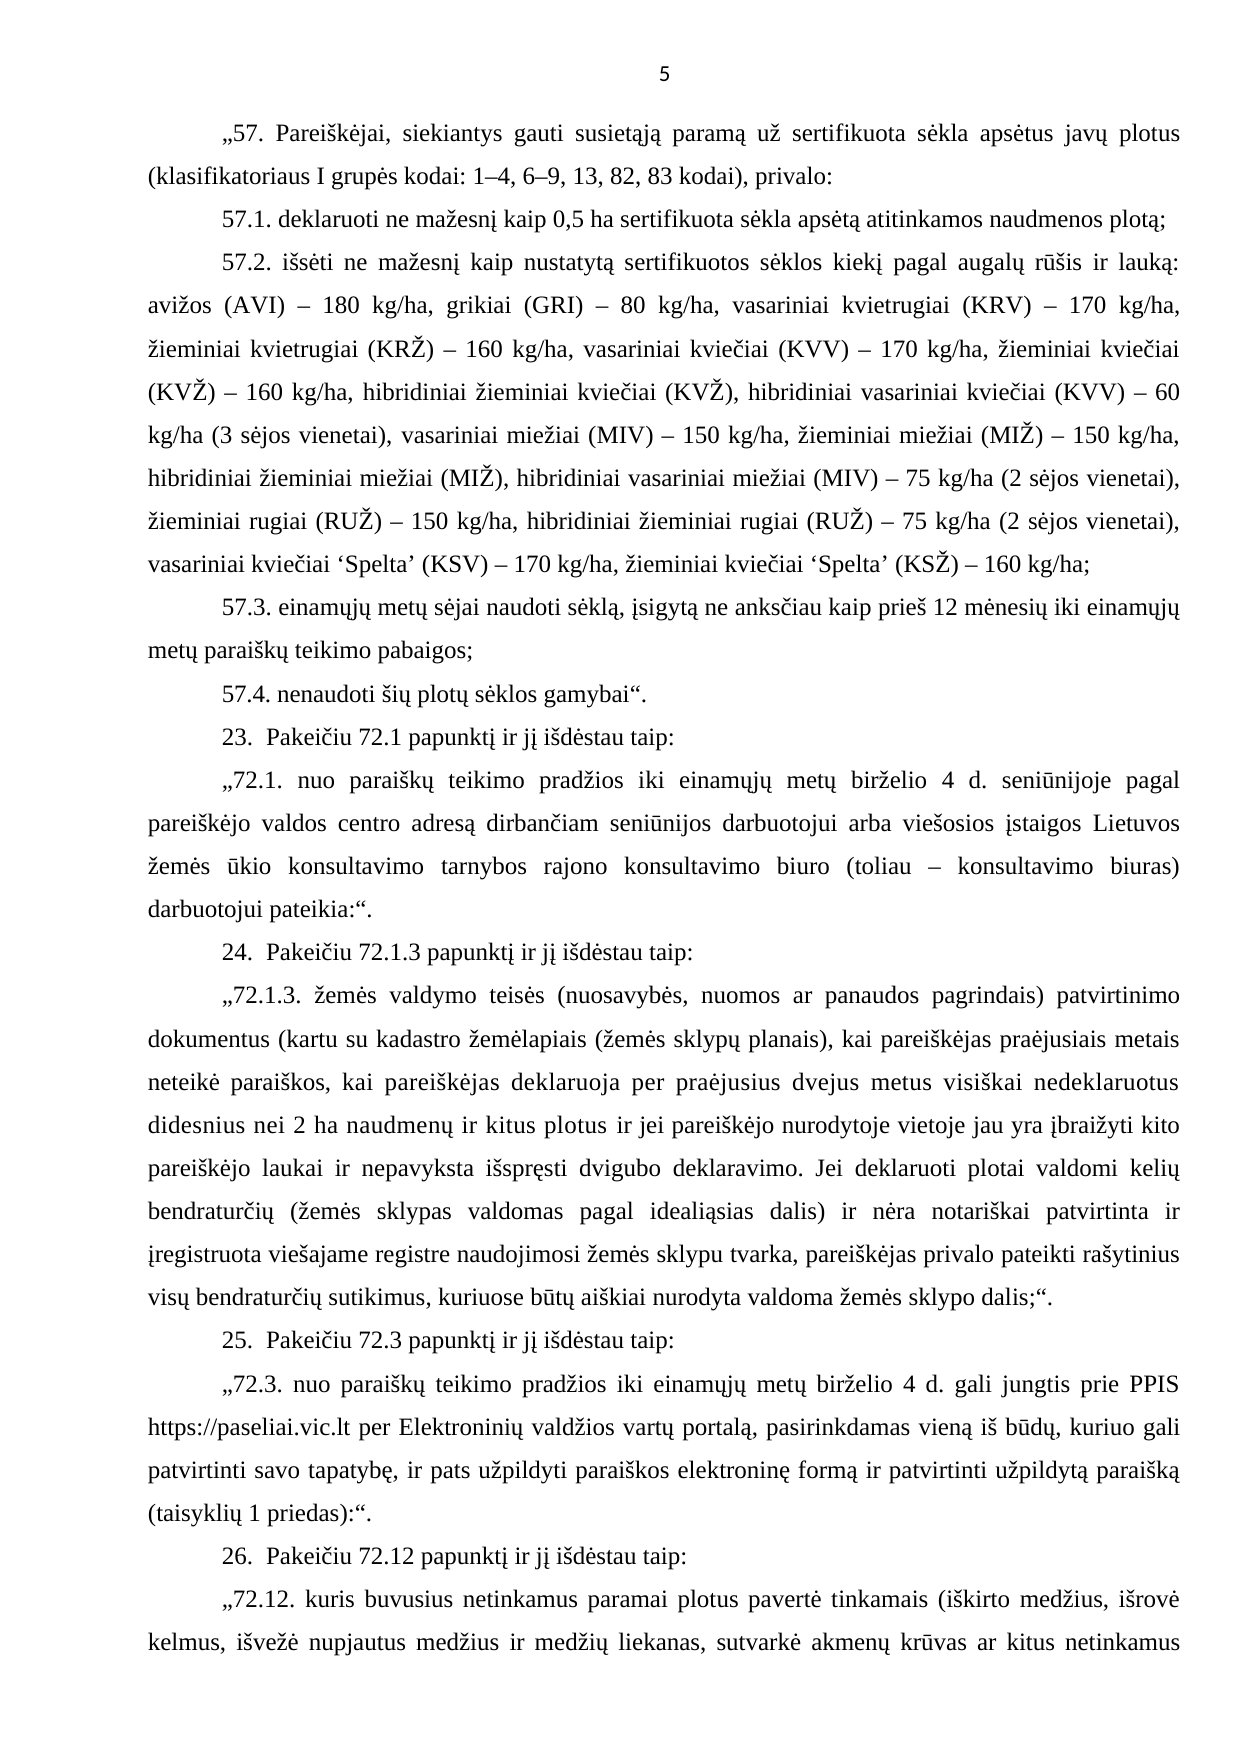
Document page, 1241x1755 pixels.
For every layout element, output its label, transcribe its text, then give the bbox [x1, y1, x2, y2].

text 57.1. deklaruoti ne mažesnį kaip 0,5 ha sertifikuota sėkla apsėtą atitinkamos naudmenos plotą; [148, 204, 1181, 233]
text 23. Pakeičiu 72.1 papunktį ir jį išdėstau taip: [148, 722, 1181, 751]
text 57.3. einamųjų metų sėjai naudoti sėklą, įsigytą ne anksčiau kaip prieš 12 mėnesių iki einamųjų metų paraiškų teikimo pabaigos; [148, 592, 1181, 664]
text „72.3. nuo paraiškų teikimo pradžios iki einamųjų metų birželio 4 d. gali jungtis prie PPIS https://paseliai.vic.lt per Elektroninių valdžios vartų portalą, pasirinkdamas vieną iš būdų, kuriuo gali patvirtinti savo tapatybę, ir pats užpildyti paraiškos elektroninę formą ir patvirtinti užpildytą paraišką (taisyklių 1 priedas):“. [148, 1369, 1181, 1527]
text „72.1. nuo paraiškų teikimo pradžios iki einamųjų metų birželio 4 d. seniūnijoje pagal pareiškėjo valdos centro adresą dirbančiam seniūnijos darbuotojui arba viešosios įstaigos Lietuvos žemės ūkio konsultavimo tarnybos rajono konsultavimo biuro (toliau – konsultavimo biuras) darbuotojui pateikia:“. [148, 765, 1181, 923]
text „57. Pareiškėjai, siekiantys gauti susietąją paramą už sertifikuota sėkla apsėtus javų plotus (klasifikatoriaus I grupės kodai: 1–4, 6–9, 13, 82, 83 kodai), privalo: [148, 118, 1181, 190]
text 57.2. išsėti ne mažesnį kaip nustatytą sertifikuotos sėklos kiekį pagal augalų rūšis ir lauką: avižos (AVI) – 180 kg/ha, grikiai (GRI) – 80 kg/ha, vasariniai kvietrugiai (KRV) – 170 kg/ha, žieminiai kvietrugiai (KRŽ) – 160 kg/ha, vasariniai kviečiai (KVV) – 170 kg/ha, žieminiai kviečiai (KVŽ) – 160 kg/ha, hibridiniai žieminiai kviečiai (KVŽ), hibridiniai vasariniai kviečiai (KVV) – 60 kg/ha (3 sėjos vienetai), vasariniai miežiai (MIV) – 150 kg/ha, žieminiai miežiai (MIŽ) – 150 kg/ha, hibridiniai žieminiai miežiai (MIŽ), hibridiniai vasariniai miežiai (MIV) – 75 kg/ha (2 sėjos vienetai), žieminiai rugiai (RUŽ) – 150 kg/ha, hibridiniai žieminiai rugiai (RUŽ) – 75 kg/ha (2 sėjos vienetai), vasariniai kviečiai ‘Spelta’ (KSV) – 170 kg/ha, žieminiai kviečiai ‘Spelta’ (KSŽ) – 160 kg/ha; [148, 247, 1181, 578]
text 57.4. nenaudoti šių plotų sėklos gamybai“. [148, 679, 1181, 707]
text 26. Pakeičiu 72.12 papunktį ir jį išdėstau taip: [148, 1541, 1181, 1570]
text 24. Pakeičiu 72.1.3 papunktį ir jį išdėstau taip: [148, 937, 1181, 966]
text „72.1.3. žemės valdymo teisės (nuosavybės, nuomos ar panaudos pagrindais) patvirtinimo dokumentus (kartu su kadastro žemėlapiais (žemės sklypų planais), kai pareiškėjas praėjusiais metais neteikė paraiškos, kai pareiškėjas deklaruoja per praėjusius dvejus metus visiškai nedeklaruotus didesnius nei 2 ha naudmenų ir kitus plotus ir jei pareiškėjo nurodytoje vietoje jau yra įbraižyti kito pareiškėjo laukai ir nepavyksta išspręsti dvigubo deklaravimo. Jei deklaruoti plotai valdomi kelių bendraturčių (žemės sklypas valdomas pagal idealiąsias dalis) ir nėra notariškai patvirtinta ir įregistruota viešajame registre naudojimosi žemės sklypu tvarka, pareiškėjas privalo pateikti rašytinius visų bendraturčių sutikimus, kuriuose būtų aiškiai nurodyta valdoma žemės sklypo dalis;“. [148, 981, 1181, 1311]
text 25. Pakeičiu 72.3 papunktį ir jį išdėstau taip: [148, 1326, 1181, 1354]
text „72.12. kuris buvusius netinkamus paramai plotus pavertė tinkamais (iškirto medžius, išrovė kelmus, išvežė nupjautus medžius ir medžių liekanas, sutvarkė akmenų krūvas ar kitus netinkamus [148, 1584, 1181, 1656]
